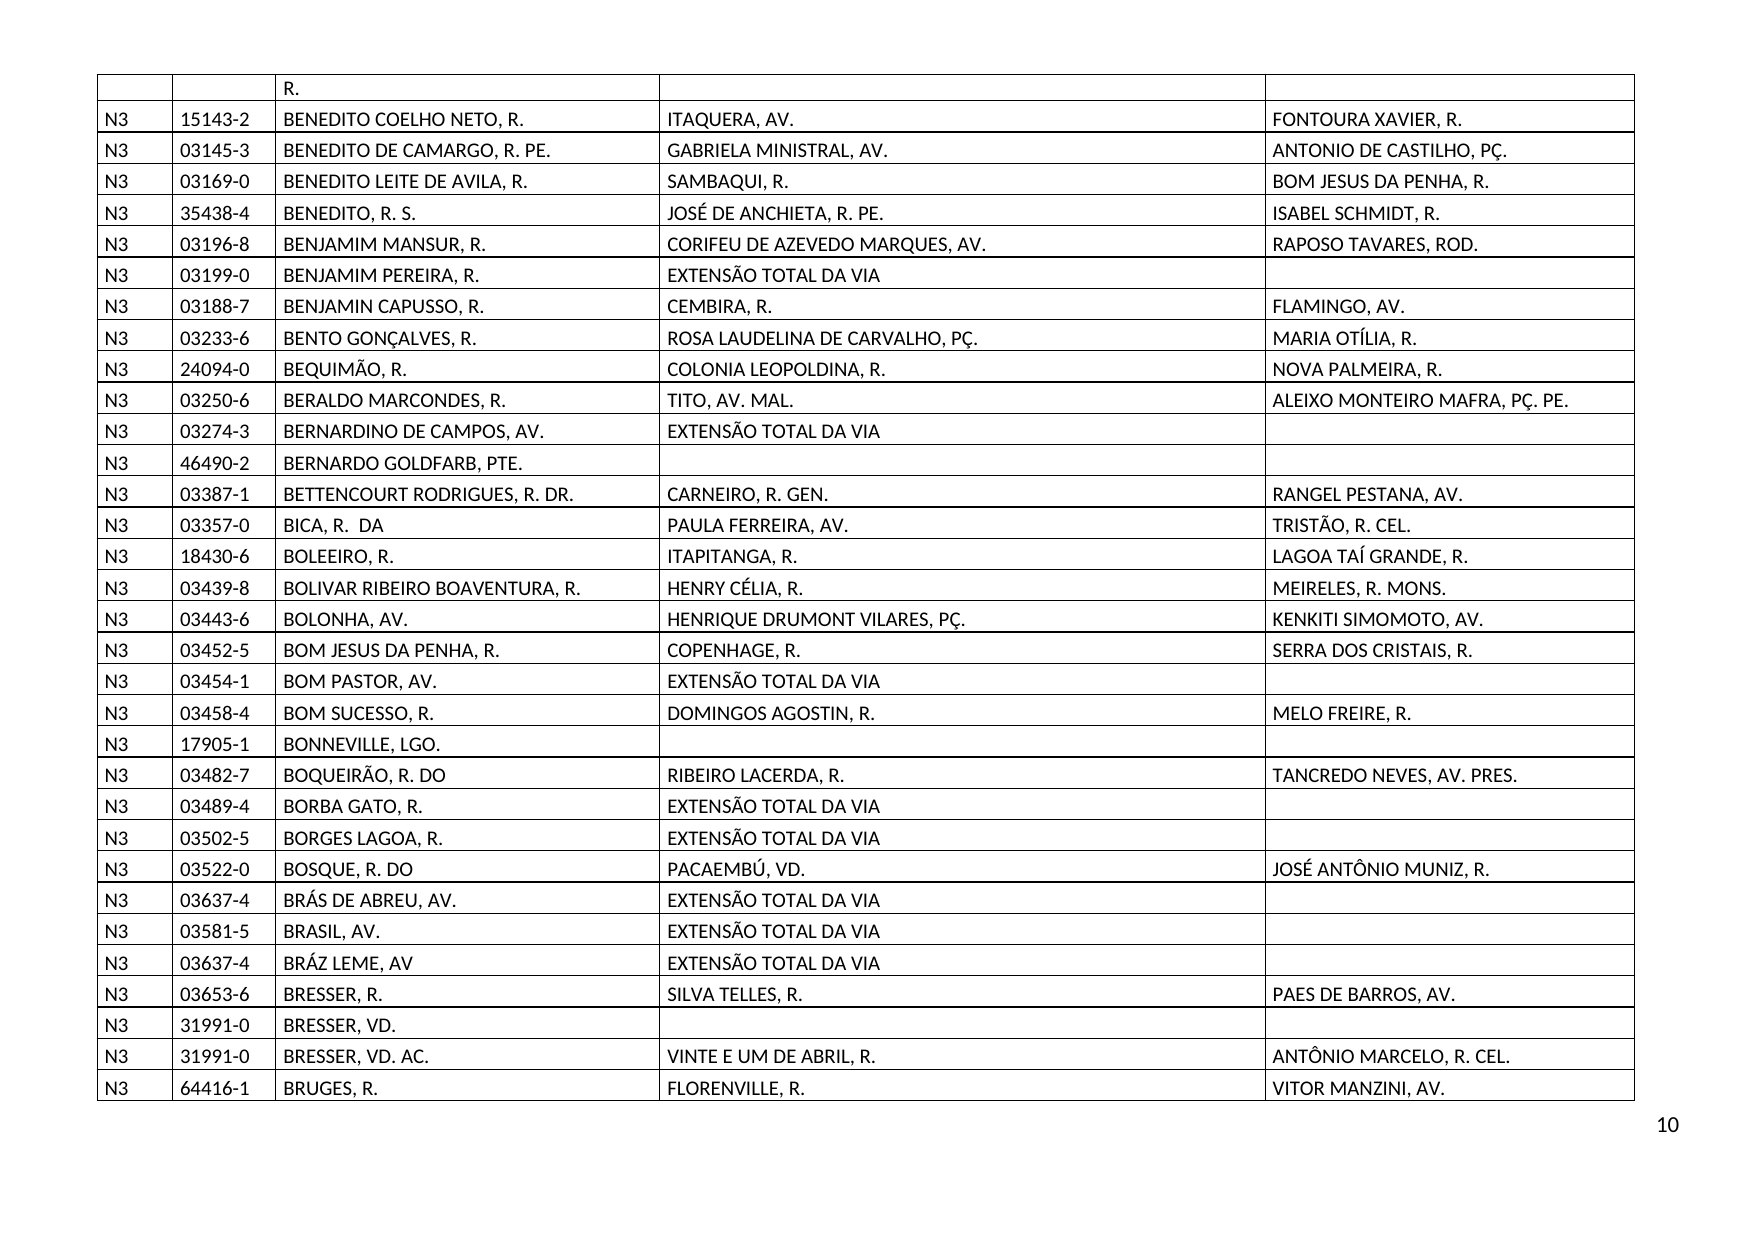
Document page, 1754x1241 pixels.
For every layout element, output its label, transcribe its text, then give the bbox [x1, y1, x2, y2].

table_cell TANCREDO NEVES, AV. PRES. [1266, 758, 1634, 788]
table_cell SILVA TELLES, R. [660, 976, 1265, 1006]
table_cell N3 [98, 320, 172, 350]
table_cell N3 [98, 539, 172, 569]
table_cell BOM PASTOR, AV. [276, 664, 659, 694]
table_cell [660, 75, 1265, 100]
table_cell PAULA FERREIRA, AV. [660, 508, 1265, 538]
table_cell RANGEL PESTANA, AV. [1266, 476, 1634, 506]
table_cell N3 [98, 226, 172, 256]
table_cell BORGES LAGOA, R. [276, 820, 659, 850]
table_cell HENRY CÉLIA, R. [660, 570, 1265, 600]
table_cell BOLONHA, AV. [276, 601, 659, 631]
table_cell BRESSER, VD. [276, 1008, 659, 1038]
table_cell 46490-2 [173, 445, 275, 475]
table_cell BOLIVAR RIBEIRO BOAVENTURA, R. [276, 570, 659, 600]
table_cell [1266, 789, 1634, 819]
table_cell MEIRELES, R. MONS. [1266, 570, 1634, 600]
table_cell BRESSER, R. [276, 976, 659, 1006]
table_cell 03653-6 [173, 976, 275, 1006]
table_cell DOMINGOS AGOSTIN, R. [660, 695, 1265, 725]
table_cell MARIA OTÍLIA, R. [1266, 320, 1634, 350]
table_cell CORIFEU DE AZEVEDO MARQUES, AV. [660, 226, 1265, 256]
table_cell ROSA LAUDELINA DE CARVALHO, PÇ. [660, 320, 1265, 350]
table_cell 03637-4 [173, 945, 275, 975]
table_cell N3 [98, 570, 172, 600]
table_cell BRÁS DE ABREU, AV. [276, 883, 659, 913]
table_cell 03454-1 [173, 664, 275, 694]
table_cell SERRA DOS CRISTAIS, R. [1266, 633, 1634, 663]
table_cell 03458-4 [173, 695, 275, 725]
table_cell ITAPITANGA, R. [660, 539, 1265, 569]
table_cell [1266, 414, 1634, 444]
table_cell EXTENSÃO TOTAL DA VIA [660, 914, 1265, 944]
table_cell 03196-8 [173, 226, 275, 256]
table_cell N3 [98, 695, 172, 725]
table_cell 35438-4 [173, 195, 275, 225]
table_cell 03387-1 [173, 476, 275, 506]
table_cell [1266, 945, 1634, 975]
table_cell N3 [98, 820, 172, 850]
table_cell N3 [98, 445, 172, 475]
table_cell N3 [98, 758, 172, 788]
table_cell 03233-6 [173, 320, 275, 350]
table_cell N3 [98, 726, 172, 756]
table_cell EXTENSÃO TOTAL DA VIA [660, 820, 1265, 850]
table_cell GABRIELA MINISTRAL, AV. [660, 133, 1265, 163]
table_cell 03169-0 [173, 164, 275, 194]
table_cell BETTENCOURT RODRIGUES, R. DR. [276, 476, 659, 506]
table_cell BICA, R. DA [276, 508, 659, 538]
table_cell [173, 75, 275, 100]
table_cell JOSÉ ANTÔNIO MUNIZ, R. [1266, 851, 1634, 881]
table_cell BOM JESUS DA PENHA, R. [276, 633, 659, 663]
table_cell [1266, 726, 1634, 756]
table_cell R. [276, 75, 659, 100]
table_cell N3 [98, 476, 172, 506]
table_cell ANTÔNIO MARCELO, R. CEL. [1266, 1039, 1634, 1069]
table_cell 03199-0 [173, 258, 275, 288]
table_cell BENEDITO LEITE DE AVILA, R. [276, 164, 659, 194]
table_cell FLORENVILLE, R. [660, 1070, 1265, 1100]
table_cell BENJAMIN CAPUSSO, R. [276, 289, 659, 319]
table_cell EXTENSÃO TOTAL DA VIA [660, 664, 1265, 694]
table_cell 03522-0 [173, 851, 275, 881]
table_cell N3 [98, 164, 172, 194]
table_cell 03452-5 [173, 633, 275, 663]
table_cell BOSQUE, R. DO [276, 851, 659, 881]
table_cell [1266, 883, 1634, 913]
table_cell 03145-3 [173, 133, 275, 163]
table_cell [660, 445, 1265, 475]
table_cell [1266, 258, 1634, 288]
table_cell TITO, AV. MAL. [660, 383, 1265, 413]
table_cell BENTO GONÇALVES, R. [276, 320, 659, 350]
table_cell BENEDITO COELHO NETO, R. [276, 101, 659, 131]
table_cell N3 [98, 851, 172, 881]
table_cell [1266, 820, 1634, 850]
table_cell CEMBIRA, R. [660, 289, 1265, 319]
table_cell BENJAMIM PEREIRA, R. [276, 258, 659, 288]
table_cell BRUGES, R. [276, 1070, 659, 1100]
table_cell CARNEIRO, R. GEN. [660, 476, 1265, 506]
table_cell N3 [98, 101, 172, 131]
table_cell N3 [98, 976, 172, 1006]
table_cell [98, 75, 172, 100]
table_cell [1266, 664, 1634, 694]
table_cell N3 [98, 289, 172, 319]
table_cell 15143-2 [173, 101, 275, 131]
table_cell BRÁZ LEME, AV [276, 945, 659, 975]
table_cell BRESSER, VD. AC. [276, 1039, 659, 1069]
table_cell 03274-3 [173, 414, 275, 444]
table_cell PACAEMBÚ, VD. [660, 851, 1265, 881]
table_cell N3 [98, 883, 172, 913]
table_cell N3 [98, 351, 172, 381]
table_cell ANTONIO DE CASTILHO, PÇ. [1266, 133, 1634, 163]
table_cell BEQUIMÃO, R. [276, 351, 659, 381]
table_cell [660, 1008, 1265, 1038]
table_cell NOVA PALMEIRA, R. [1266, 351, 1634, 381]
table_cell N3 [98, 664, 172, 694]
table_cell N3 [98, 1070, 172, 1100]
table_cell 03637-4 [173, 883, 275, 913]
table_cell 03581-5 [173, 914, 275, 944]
table_cell BONNEVILLE, LGO. [276, 726, 659, 756]
table_cell 03502-5 [173, 820, 275, 850]
table_cell N3 [98, 633, 172, 663]
table_cell BOQUEIRÃO, R. DO [276, 758, 659, 788]
table_cell TRISTÃO, R. CEL. [1266, 508, 1634, 538]
table_cell 03188-7 [173, 289, 275, 319]
table_cell 17905-1 [173, 726, 275, 756]
table_cell BOM SUCESSO, R. [276, 695, 659, 725]
table_cell 31991-0 [173, 1008, 275, 1038]
table_cell [1266, 1008, 1634, 1038]
table_cell VITOR MANZINI, AV. [1266, 1070, 1634, 1100]
table_cell 03443-6 [173, 601, 275, 631]
table_cell N3 [98, 414, 172, 444]
table_cell BENJAMIM MANSUR, R. [276, 226, 659, 256]
table_cell 03439-8 [173, 570, 275, 600]
table_cell EXTENSÃO TOTAL DA VIA [660, 789, 1265, 819]
table_cell ISABEL SCHMIDT, R. [1266, 195, 1634, 225]
table_cell PAES DE BARROS, AV. [1266, 976, 1634, 1006]
table_cell BRASIL, AV. [276, 914, 659, 944]
table_cell N3 [98, 195, 172, 225]
table_cell BOLEEIRO, R. [276, 539, 659, 569]
table_cell LAGOA TAÍ GRANDE, R. [1266, 539, 1634, 569]
table_cell N3 [98, 601, 172, 631]
table_cell N3 [98, 383, 172, 413]
table_cell EXTENSÃO TOTAL DA VIA [660, 414, 1265, 444]
table_cell N3 [98, 258, 172, 288]
table_cell N3 [98, 914, 172, 944]
table_cell 24094-0 [173, 351, 275, 381]
table_cell BORBA GATO, R. [276, 789, 659, 819]
table_cell RIBEIRO LACERDA, R. [660, 758, 1265, 788]
table_cell BENEDITO DE CAMARGO, R. PE. [276, 133, 659, 163]
table_cell ALEIXO MONTEIRO MAFRA, PÇ. PE. [1266, 383, 1634, 413]
table_cell FLAMINGO, AV. [1266, 289, 1634, 319]
table_cell BENEDITO, R. S. [276, 195, 659, 225]
table_cell BOM JESUS DA PENHA, R. [1266, 164, 1634, 194]
table_cell 03489-4 [173, 789, 275, 819]
table_cell HENRIQUE DRUMONT VILARES, PÇ. [660, 601, 1265, 631]
table_cell JOSÉ DE ANCHIETA, R. PE. [660, 195, 1265, 225]
table_cell [1266, 75, 1634, 100]
table_cell EXTENSÃO TOTAL DA VIA [660, 883, 1265, 913]
table_cell [1266, 914, 1634, 944]
table_cell SAMBAQUI, R. [660, 164, 1265, 194]
table_cell ITAQUERA, AV. [660, 101, 1265, 131]
table_cell KENKITI SIMOMOTO, AV. [1266, 601, 1634, 631]
table_cell N3 [98, 945, 172, 975]
table_cell RAPOSO TAVARES, ROD. [1266, 226, 1634, 256]
table_cell N3 [98, 508, 172, 538]
table_cell BERNARDO GOLDFARB, PTE. [276, 445, 659, 475]
table_cell EXTENSÃO TOTAL DA VIA [660, 945, 1265, 975]
table_cell MELO FREIRE, R. [1266, 695, 1634, 725]
table_cell FONTOURA XAVIER, R. [1266, 101, 1634, 131]
table_cell 31991-0 [173, 1039, 275, 1069]
table_cell 03482-7 [173, 758, 275, 788]
table_cell VINTE E UM DE ABRIL, R. [660, 1039, 1265, 1069]
table_cell N3 [98, 1039, 172, 1069]
table_cell N3 [98, 133, 172, 163]
table_cell [1266, 445, 1634, 475]
table_cell 03357-0 [173, 508, 275, 538]
table_cell EXTENSÃO TOTAL DA VIA [660, 258, 1265, 288]
table_cell COPENHAGE, R. [660, 633, 1265, 663]
table_cell 64416-1 [173, 1070, 275, 1100]
table_cell COLONIA LEOPOLDINA, R. [660, 351, 1265, 381]
table_cell 03250-6 [173, 383, 275, 413]
table_cell N3 [98, 789, 172, 819]
table_cell N3 [98, 1008, 172, 1038]
table_cell 18430-6 [173, 539, 275, 569]
table_cell BERNARDINO DE CAMPOS, AV. [276, 414, 659, 444]
table_cell BERALDO MARCONDES, R. [276, 383, 659, 413]
table_cell [660, 726, 1265, 756]
